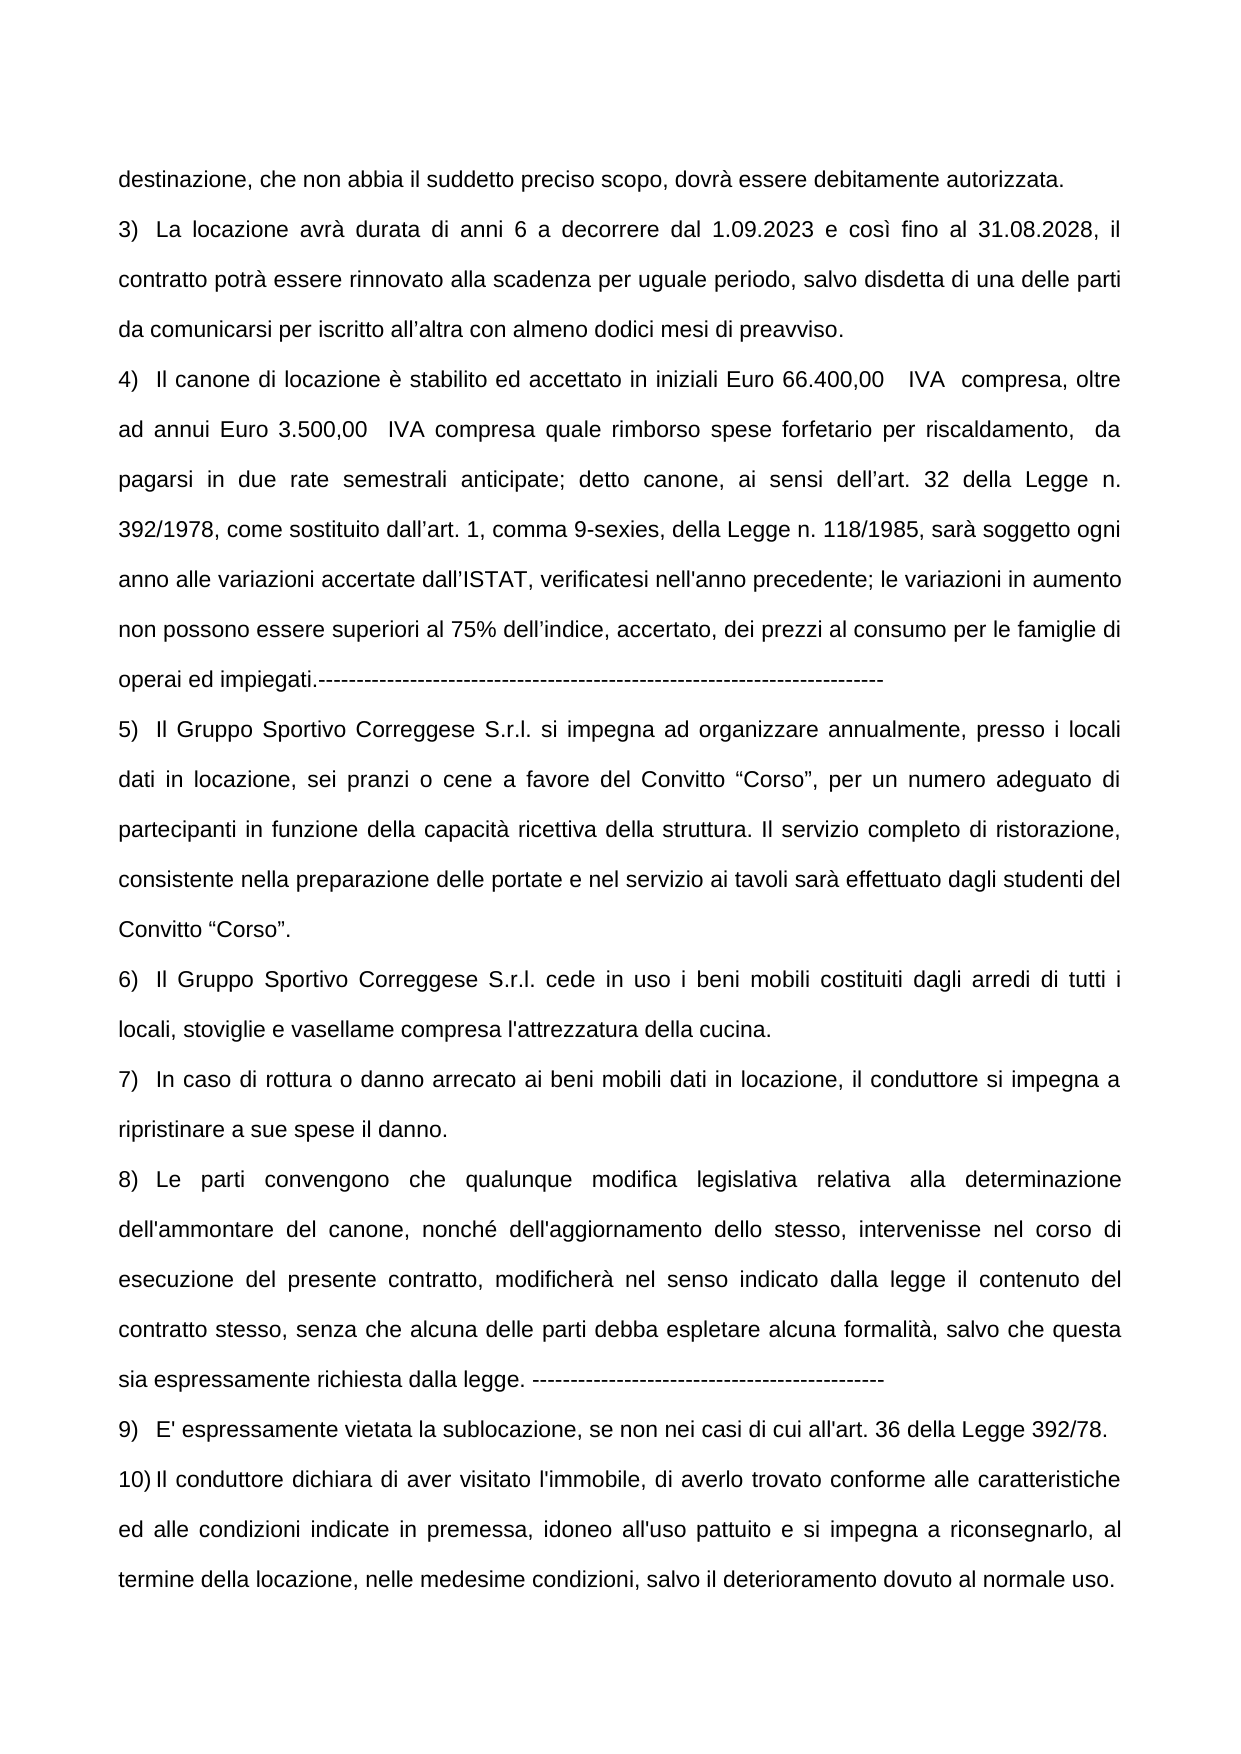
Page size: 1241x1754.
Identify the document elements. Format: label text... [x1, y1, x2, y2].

list Le parti convengono che qualunque modifica legislativa relativa alla determinazione dell'ammontare del canone, nonché dell'aggiornamento dello stesso, intervenisse nel corso di esecuzione del presente contratto, modificherà nel senso indicato dalla legge il contenuto del contratto stesso, senza che alcuna delle parti debba espletare alcuna formalità, salvo che questa sia espressamente richiesta dalla legge. [118, 1148, 1122, 1398]
list In caso di rottura o danno arrecato ai beni mobili dati in locazione, il conduttore si impegna a ripristinare a sue spese il danno. [118, 1048, 1122, 1148]
list Il canone di locazione è stabilito ed accettato in iniziali Euro 66.400,00 IVA compresa, oltre ad annui Euro 3.500,00 IVA compresa quale rimborso spese forfetario per riscaldamento, da pagarsi in due rate semestrali anticipate; detto canone, ai sensi dell’art. 32 della Legge n. 392/1978, come sostituito dall’art. 1, comma 9-sexies, della Legge n. 118/1985, sarà soggetto ogni anno alle variazioni accertate dall’ISTAT, verificatesi nell'anno precedente; le variazioni in aumento non possono essere superiori al 75% dell’indice, accertato, dei prezzi al consumo per le famiglie di operai ed impiegati. [118, 348, 1122, 698]
list destinazione, che non abbia il suddetto preciso scopo, dovrà essere debitamente autorizzata. [118, 148, 1122, 198]
list E' espressamente vietata la sublocazione, se non nei casi di cui all'art. 36 della Legge 392/78. [118, 1398, 1122, 1448]
list Il conduttore dichiara di aver visitato l'immobile, di averlo trovato conforme alle caratteristiche ed alle condizioni indicate in premessa, idoneo all'uso pattuito e si impegna a riconsegnarlo, al termine della locazione, nelle medesime condizioni, salvo il deterioramento dovuto al normale uso. [118, 1448, 1122, 1598]
list Il Gruppo Sportivo Correggese S.r.l. cede in uso i beni mobili costituiti dagli arredi di tutti i locali, stoviglie e vasellame compresa l'attrezzatura della cucina. [118, 948, 1122, 1048]
list La locazione avrà durata di anni 6 a decorrere dal 1.09.2023 e così fino al 31.08.2028, il contratto potrà essere rinnovato alla scadenza per uguale periodo, salvo disdetta di una delle parti da comunicarsi per iscritto all’altra con almeno dodici mesi di preavviso. [118, 198, 1122, 348]
list Il Gruppo Sportivo Correggese S.r.l. si impegna ad organizzare annualmente, presso i locali dati in locazione, sei pranzi o cene a favore del Convitto “Corso”, per un numero adeguato di partecipanti in funzione della capacità ricettiva della struttura. Il servizio completo di ristorazione, consistente nella preparazione delle portate e nel servizio ai tavoli sarà effettuato dagli studenti del Convitto “Corso”. [118, 698, 1122, 948]
